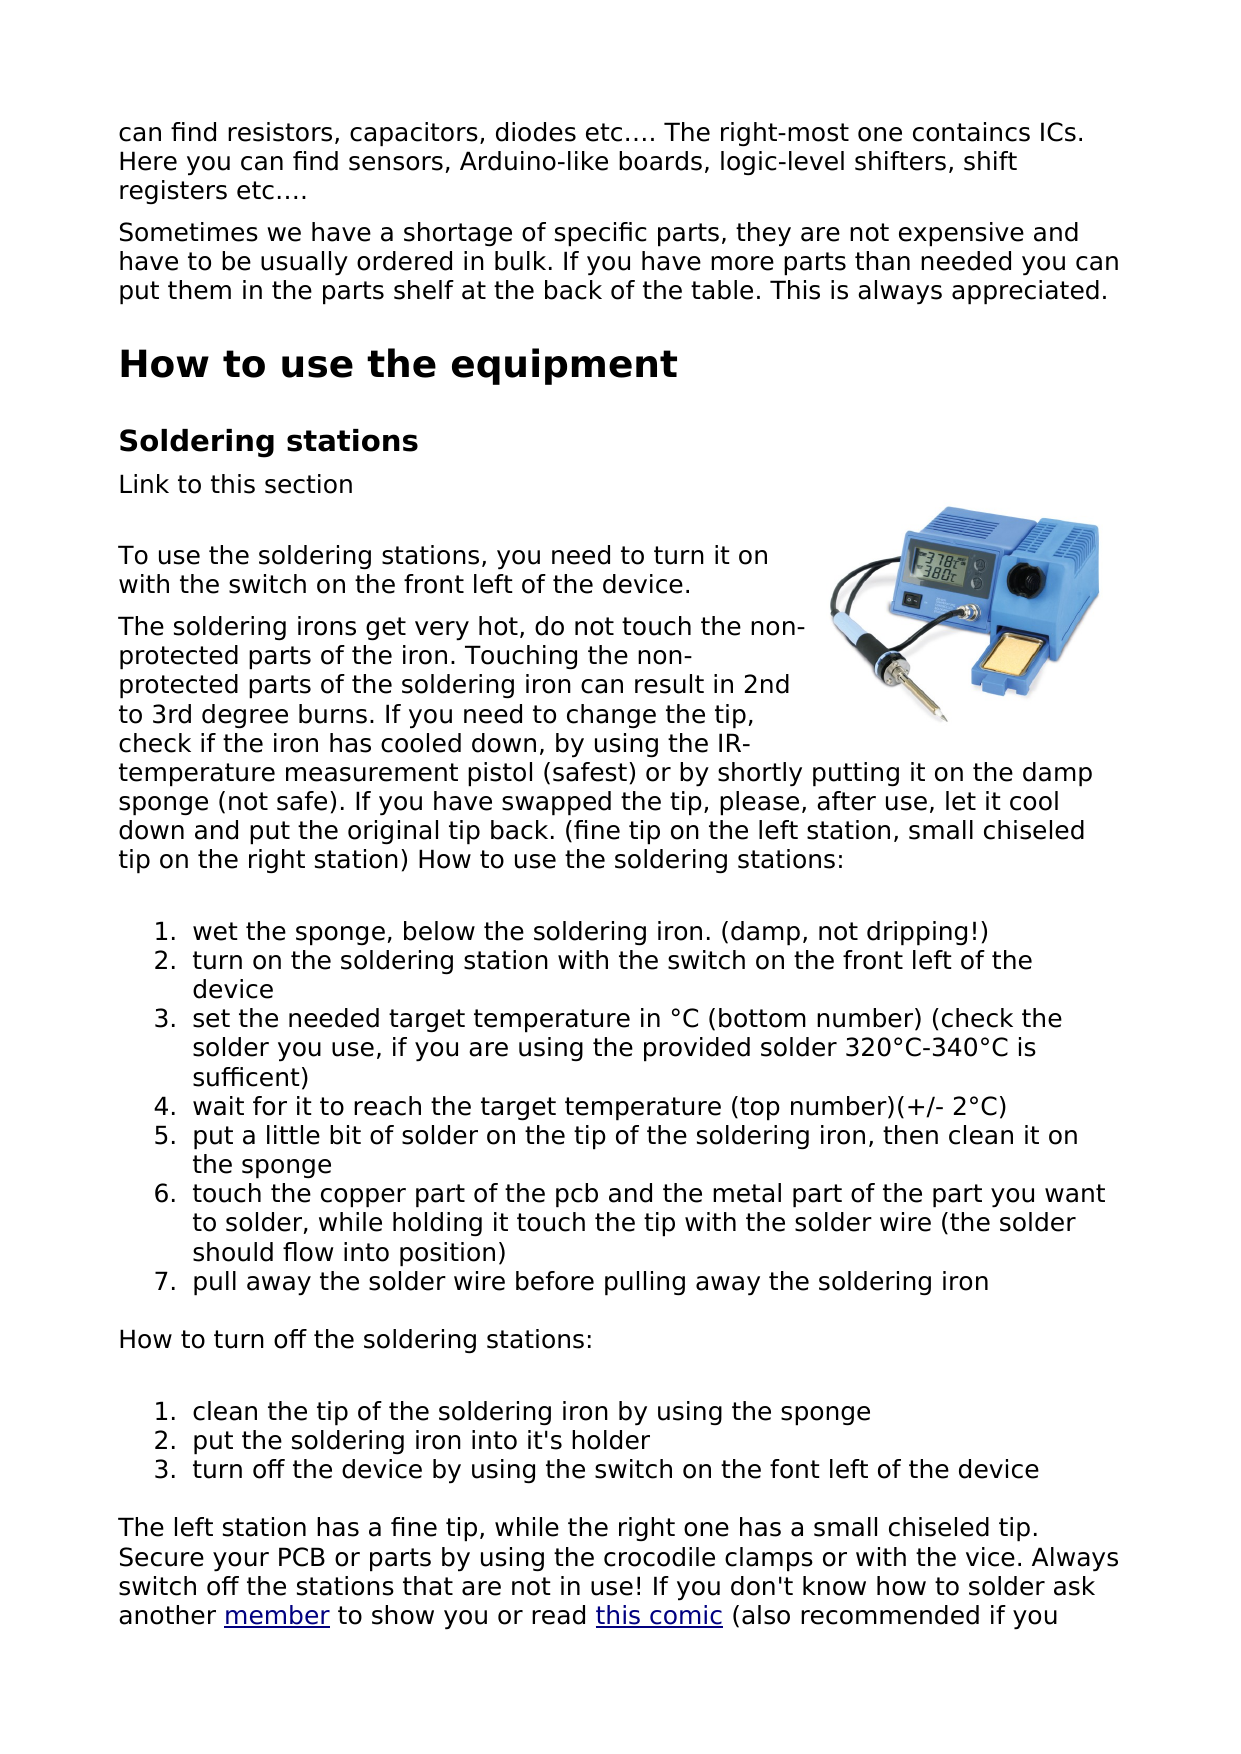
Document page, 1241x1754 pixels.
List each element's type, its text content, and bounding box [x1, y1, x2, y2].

list touch the copper part of the pcb and the metal part of the part you want to solder, while holding it touch the tip with the solder wire (the solder should flow into position) [177, 1179, 1122, 1267]
list set the needed target temperature in °C (bottom number) (check the solder you use, if you are using the provided solder 320°C-340°C is sufficent) [177, 1004, 1122, 1092]
text Sometimes we have a shortage of specific parts, they are not expensive and have to be usually ordered in bulk. If you have more parts than needed you can put them in the parts shelf at the back of the table. This is always appreciated. [118, 218, 1122, 306]
list pull away the solder wire before pulling away the soldering iron [177, 1267, 1122, 1296]
list wait for it to reach the target temperature (top number)(+/- 2°C) [177, 1092, 1122, 1121]
text The left station has a fine tip, while the right one has a small chiseled tip. Secure your PCB or parts by using the crocodile clamps or with the vice. Always switch off the stations that are not in use! If you don't know how to solder ask another member to show you or read this comic (also recommended if you [118, 1514, 1122, 1630]
subtitle Soldering stations [118, 424, 1122, 458]
list put the soldering iron into it's holder [177, 1426, 1122, 1455]
text The soldering irons get very hot, do not touch the non-protected parts of the iron. Touching the non-protected parts of the soldering iron can result in 2nd to 3rd degree burns. If you need to change the tip, check if the iron has cooled down, by using the IR-temperature measurement pistol (safest) or by shortly putting it on the damp sponge (not safe). If you have swapped the tip, please, after use, let it cool down and put the original tip back. (fine tip on the left station, small chiseled tip on the right station) How to use the soldering stations: [118, 612, 1122, 875]
list put a little bit of solder on the tip of the soldering iron, then clean it on the sponge [177, 1121, 1122, 1179]
picture [809, 500, 1123, 735]
list clean the tip of the soldering iron by using the sponge [177, 1397, 1122, 1426]
text can find resistors, capacitors, diodes etc…. The right-most one containcs ICs. Here you can find sensors, Arduino-like boards, logic-level shifters, shift registers etc…. [118, 118, 1122, 206]
list turn on the soldering station with the switch on the front left of the device [177, 946, 1122, 1004]
text To use the soldering stations, you need to turn it on with the switch on the front left of the device. [118, 542, 809, 600]
subtitle How to use the equipment [118, 343, 1122, 387]
list wet the sponge, below the soldering iron. (damp, not dripping!) [177, 917, 1122, 946]
text Link to this section [118, 471, 1122, 500]
list turn off the device by using the switch on the font left of the device [177, 1455, 1122, 1484]
text How to turn off the soldering stations: [118, 1326, 1122, 1355]
